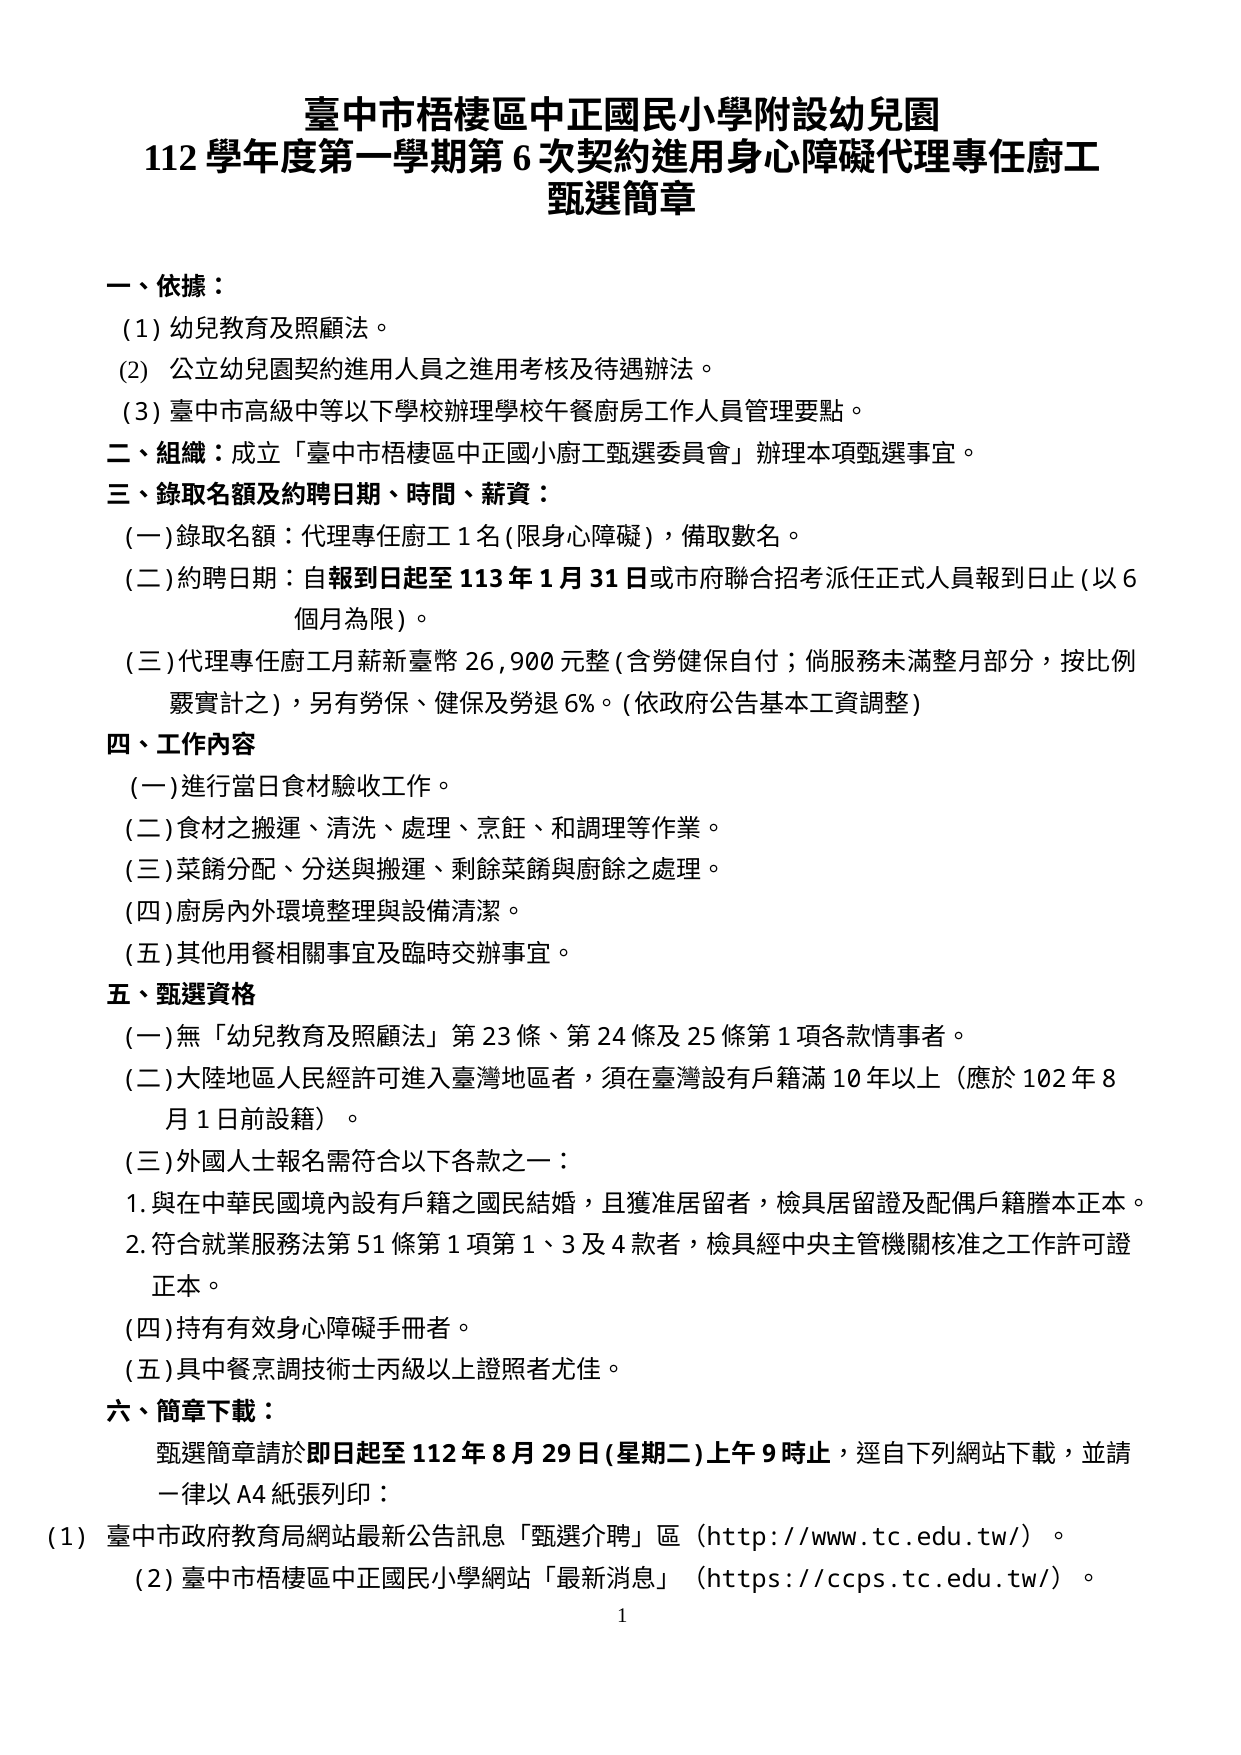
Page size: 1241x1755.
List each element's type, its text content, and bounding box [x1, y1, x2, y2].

text 六、簡章下載： [106, 1387, 1137, 1429]
list 符合就業服務法第51條第1項第1、3及4款者，檢具經中央主管機關核准之工作許可證正本。 [125, 1221, 1137, 1304]
list 臺中市梧棲區中正國民小學網站「最新消息」（https://ccps.tc.edu.tw/）。 [131, 1554, 1137, 1596]
list 臺中市高級中等以下學校辦理學校午餐廚房工作人員管理要點。 [119, 387, 1137, 429]
text (一)無「幼兒教育及照顧法」第23條、第24條及25條第1項各款情事者。 [106, 1012, 1137, 1054]
text 二、組織：成立「臺中市梧棲區中正國小廚工甄選委員會」辦理本項甄選事宜。 [106, 429, 1137, 471]
text (一)進行當日食材驗收工作。 [106, 762, 1137, 804]
list 臺中市政府教育局網站最新公告訊息「甄選介聘」區（http://www.tc.edu.tw/）。 [44, 1512, 1137, 1554]
text 五、甄選資格 [106, 971, 1137, 1012]
text (二)大陸地區人民經許可進入臺灣地區者，須在臺灣設有戶籍滿10年以上（應於102年8月1日前設籍）。 [106, 1054, 1137, 1137]
list 公立幼兒園契約進用人員之進用考核及待遇辦法。 [119, 346, 1137, 387]
text 甄選簡章請於即日起至112年8月29日(星期二)上午9時止，逕自下列網站下載，並請ㄧ律以A4紙張列印： [156, 1429, 1137, 1512]
text (四)持有有效身心障礙手冊者。 [106, 1304, 1137, 1346]
text (五)具中餐烹調技術士丙級以上證照者尤佳。 [106, 1346, 1137, 1387]
text (一)錄取名額：代理專任廚工1名(限身心障礙)，備取數名。 [106, 512, 1137, 554]
text 甄選簡章 [106, 179, 1137, 221]
text 四、工作內容 [106, 721, 1137, 762]
text (三)代理專任廚工月薪新臺幣26,900元整(含勞健保自付；倘服務未滿整月部分，按比例覈實計之)，另有勞保、健保及勞退6%。(依政府公告基本工資調整) [106, 637, 1137, 721]
text 臺中市梧棲區中正國民小學附設幼兒園 [106, 96, 1137, 137]
text (三)外國人士報名需符合以下各款之一： [106, 1137, 1137, 1179]
text 三、錄取名額及約聘日期、時間、薪資： [106, 471, 1137, 512]
text (四)廚房內外環境整理與設備清潔。 [106, 887, 1137, 929]
text (二)約聘日期：自報到日起至113年1月31日或市府聯合招考派任正式人員報到日止(以6個月為限)。 [106, 554, 1137, 637]
text 112學年度第一學期第6次契約進用身心障礙代理專任廚工 [106, 137, 1137, 179]
list 幼兒教育及照顧法。 [119, 304, 1137, 346]
text (五)其他用餐相關事宜及臨時交辦事宜。 [106, 929, 1137, 971]
list 與在中華民國境內設有戶籍之國民結婚，且獲准居留者，檢具居留證及配偶戶籍謄本正本。 [125, 1179, 1137, 1221]
text (二)食材之搬運、清洗、處理、烹飪、和調理等作業。 [106, 804, 1137, 846]
text 一、依據： [106, 262, 1137, 304]
text (三)菜餚分配、分送與搬運、剩餘菜餚與廚餘之處理。 [106, 846, 1137, 887]
